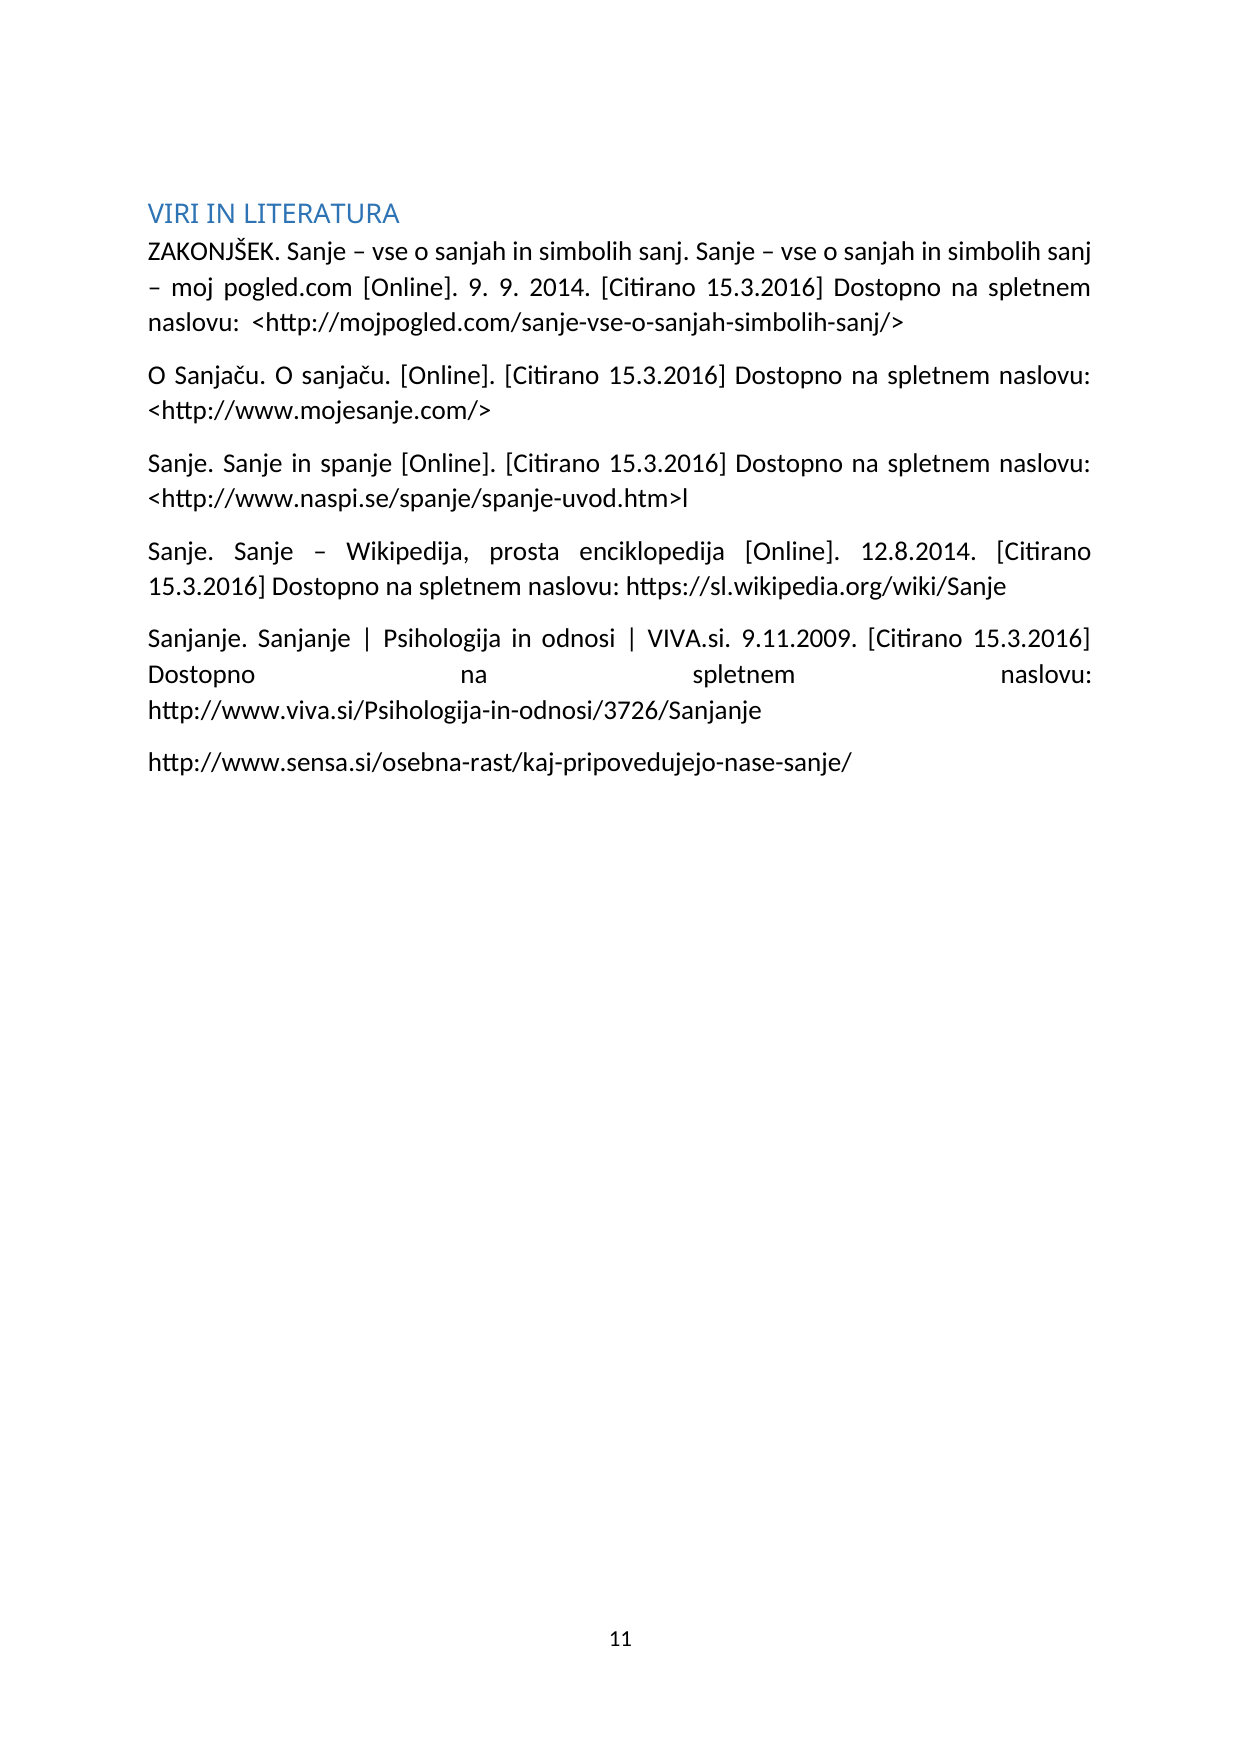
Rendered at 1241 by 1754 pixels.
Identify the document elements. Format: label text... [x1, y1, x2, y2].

text Sanjanje. Sanjanje | Psihologija in odnosi | VIVA.si. 9.11.2009. [Citirano 15.3.2016] Dostopno na spletnem naslovu: http://www.viva.si/Psihologija-in-odnosi/3726/Sanjanje [148, 622, 1093, 726]
text O Sanjaču. O sanjaču. [Online]. [Citirano 15.3.2016] Dostopno na spletnem naslovu: <http://www.mojesanje.com/> [148, 358, 1093, 426]
text ZAKONJŠEK. Sanje – vse o sanjah in simbolih sanj. Sanje – vse o sanjah in simbolih sanj – moj pogled.com [Online]. 9. 9. 2014. [Citirano 15.3.2016] Dostopno na spletnem naslovu: <http://mojpogled.com/sanje-vse-o-sanjah-simbolih-sanj/> [148, 234, 1093, 338]
text http://www.sensa.si/osebna-rast/kaj-pripovedujejo-nase-sanje/ [148, 745, 1093, 778]
subtitle VIRI IN LITERATURA [148, 194, 1093, 231]
text Sanje. Sanje in spanje [Online]. [Citirano 15.3.2016] Dostopno na spletnem naslovu: <http://www.naspi.se/spanje/spanje-uvod.htm>l [148, 446, 1093, 514]
text Sanje. Sanje – Wikipedija, prosta enciklopedija [Online]. 12.8.2014. [Citirano 15.3.2016] Dostopno na spletnem naslovu: https://sl.wikipedia.org/wiki/Sanje [148, 534, 1093, 602]
